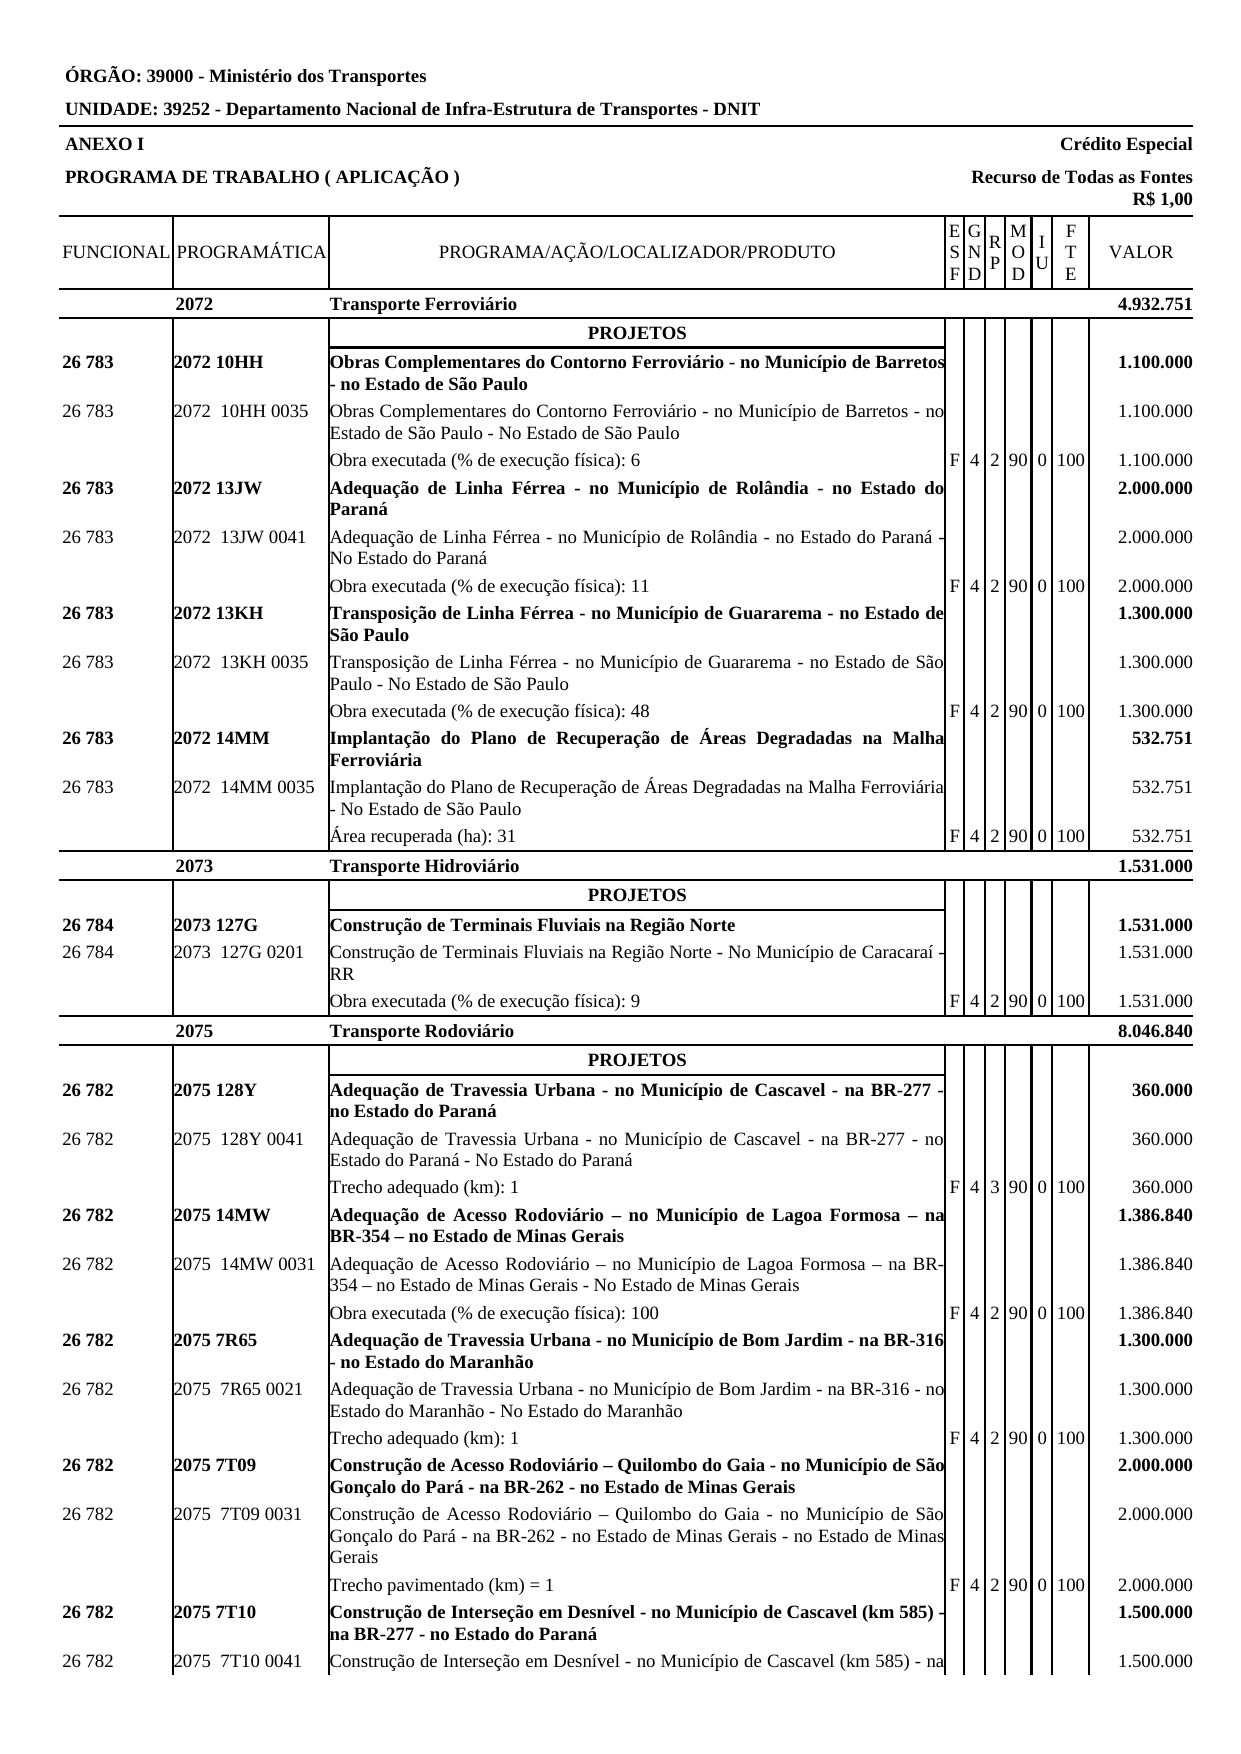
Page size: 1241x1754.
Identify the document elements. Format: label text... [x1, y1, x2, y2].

table_cell [946, 398, 963, 446]
table_cell 26 782 [59, 1375, 172, 1424]
table_cell 2 [986, 822, 1004, 850]
table_cell [986, 1375, 1004, 1424]
table_cell UNIDADE: 39252 - Departamento Nacional de Infra-Estrutura de Transportes - DNIT [59, 92, 945, 125]
table_cell [946, 523, 963, 572]
table_cell 4 [965, 1571, 984, 1598]
table_cell [1006, 1326, 1030, 1375]
table_cell 26 784 [59, 938, 172, 987]
table_cell 3 [986, 1174, 1004, 1201]
table_cell [174, 822, 328, 850]
table_cell [986, 474, 1004, 523]
table_cell [1033, 319, 1051, 346]
table_cell 2 [986, 446, 1004, 474]
table_cell 26 782 [59, 1451, 172, 1500]
table_cell [1053, 773, 1088, 822]
table_cell 100 [1053, 987, 1088, 1014]
table_cell [946, 724, 963, 773]
table_cell [1033, 1125, 1051, 1173]
table_cell Projetos [330, 319, 944, 346]
table_cell 100 [1053, 822, 1088, 850]
table_cell [986, 724, 1004, 773]
table_cell [946, 1046, 963, 1073]
table_cell VALOR [1090, 217, 1193, 287]
table_cell 0 [1033, 1299, 1051, 1326]
table_cell 2.000.000 [1090, 1451, 1193, 1500]
table_cell [945, 92, 1193, 125]
table_cell 100 [1053, 697, 1088, 724]
table_cell [946, 1451, 963, 1500]
table_cell [1033, 909, 1051, 938]
table_cell [1053, 1598, 1088, 1647]
table_cell Recurso de Todas as Fontes R$ 1,00 [945, 160, 1193, 215]
table_cell [946, 1250, 963, 1299]
table_cell 4.932.751 [1089, 290, 1193, 317]
table_cell [174, 1299, 328, 1326]
table_cell Adequação de Travessia Urbana - no Município de Cascavel - na BR-277 - no Estado do Paraná [330, 1076, 944, 1124]
table_cell [986, 523, 1004, 572]
table_cell 4 [965, 572, 984, 599]
table_cell [965, 1201, 984, 1250]
table_cell 1.300.000 [1090, 648, 1193, 697]
table_cell [59, 1174, 172, 1201]
table_cell [1053, 1201, 1088, 1250]
table_cell 4 [965, 822, 984, 850]
table_cell 1.386.840 [1090, 1250, 1193, 1299]
table_cell 90 [1006, 572, 1030, 599]
table_cell 2073 127G 0201 [174, 938, 328, 987]
table_cell Obras Complementares do Contorno Ferroviário - no Município de Barretos - no Estado de São Paulo - No Estado de São Paulo [330, 398, 944, 446]
table_cell [986, 1500, 1004, 1571]
table_cell [965, 909, 984, 938]
table_cell [1053, 1074, 1088, 1124]
table_cell 360.000 [1090, 1174, 1193, 1201]
table_cell [986, 1074, 1004, 1124]
table_cell 2072 [59, 290, 329, 317]
table_cell 100 [1053, 1424, 1088, 1451]
table_cell Projetos [330, 1046, 944, 1073]
table_cell 2072 10HH [174, 346, 328, 397]
table_cell [986, 938, 1004, 987]
table_cell 2 [986, 572, 1004, 599]
table_cell [986, 1598, 1004, 1647]
table_cell [1090, 1046, 1193, 1073]
table_cell 1.531.000 [1090, 909, 1193, 938]
table_cell [174, 1046, 328, 1073]
table_cell 1.300.000 [1090, 599, 1193, 648]
table_cell 1.300.000 [1090, 697, 1193, 724]
table_cell Adequação de Travessia Urbana - no Município de Cascavel - na BR-277 - no Estado do Paraná - No Estado do Paraná [330, 1125, 944, 1173]
table_cell PROGRAMA DE TRABALHO ( APLICAÇÃO ) [59, 160, 945, 215]
table_cell Trecho adequado (km): 1 [330, 1174, 944, 1201]
table_cell 26 782 [59, 1201, 172, 1250]
table_cell Transporte Rodoviário [329, 1017, 1089, 1044]
table_cell 1.300.000 [1090, 1375, 1193, 1424]
table_cell [986, 599, 1004, 648]
table_cell [1033, 1326, 1051, 1375]
table_cell [1053, 1326, 1088, 1375]
table_cell 2075 128Y 0041 [174, 1125, 328, 1173]
table_cell Obra executada (% de execução física): 11 [330, 572, 944, 599]
table_cell F T E [1053, 217, 1088, 287]
table_cell [1053, 1046, 1088, 1073]
table_cell [965, 881, 984, 909]
table_cell [174, 987, 328, 1014]
table_cell F [946, 1174, 963, 1201]
table_cell [965, 648, 984, 697]
table_cell [59, 1299, 172, 1326]
table_cell 0 [1033, 572, 1051, 599]
table_cell [1033, 1375, 1051, 1424]
table_cell 2075 7T09 0031 [174, 1500, 328, 1571]
table_cell [59, 1571, 172, 1598]
table_cell [59, 822, 172, 850]
table_cell Adequação de Acesso Rodoviário – no Município de Lagoa Formosa – na BR-354 – no Estado de Minas Gerais [330, 1201, 944, 1250]
table_cell F [946, 822, 963, 850]
table_cell 90 [1006, 1299, 1030, 1326]
table_cell [59, 446, 172, 474]
table_cell F [946, 1299, 963, 1326]
table_cell 2075 7T10 [174, 1598, 328, 1647]
table_cell 0 [1033, 446, 1051, 474]
table_cell [1053, 599, 1088, 648]
table_cell [1006, 346, 1030, 397]
table_cell 90 [1006, 1424, 1030, 1451]
table_cell [986, 1326, 1004, 1375]
table_cell 26 783 [59, 474, 172, 523]
table_cell [1006, 398, 1030, 446]
table_cell [1033, 599, 1051, 648]
table_cell 26 783 [59, 599, 172, 648]
table_cell Transporte Hidroviário [329, 852, 1089, 879]
table_cell 8.046.840 [1089, 1017, 1193, 1044]
table_cell 4 [965, 1299, 984, 1326]
table_cell [1033, 1074, 1051, 1124]
table_cell [946, 648, 963, 697]
table_cell 532.751 [1090, 822, 1193, 850]
table_cell [59, 1424, 172, 1451]
table_cell [1053, 1125, 1088, 1173]
table_cell [1006, 1451, 1030, 1500]
table_cell 1.100.000 [1090, 446, 1193, 474]
table_cell 1.386.840 [1090, 1299, 1193, 1326]
table_cell Adequação de Travessia Urbana - no Município de Bom Jardim - na BR-316 - no Estado do Maranhão - No Estado do Maranhão [330, 1375, 944, 1424]
table_cell [1006, 319, 1030, 346]
table_cell [986, 1201, 1004, 1250]
table_cell 90 [1006, 1571, 1030, 1598]
table_cell [1090, 881, 1193, 909]
table_cell [986, 1046, 1004, 1073]
table_cell [1006, 1375, 1030, 1424]
table_cell 2075 14MW 0031 [174, 1250, 328, 1299]
table_cell [1090, 319, 1193, 346]
table_cell F [946, 1424, 963, 1451]
table_cell Implantação do Plano de Recuperação de Áreas Degradadas na Malha Ferroviária - No Estado de São Paulo [330, 773, 944, 822]
table_cell [59, 881, 172, 909]
table_cell 2072 14MM [174, 724, 328, 773]
table_cell 1.300.000 [1090, 1424, 1193, 1451]
table_cell [946, 909, 963, 938]
table_cell 2.000.000 [1090, 523, 1193, 572]
table_cell 4 [965, 697, 984, 724]
table_cell [1006, 523, 1030, 572]
table_cell Construção de Terminais Fluviais na Região Norte [330, 911, 944, 938]
table_cell 100 [1053, 1174, 1088, 1201]
table_cell [986, 1125, 1004, 1173]
table_cell 2072 14MM 0035 [174, 773, 328, 822]
table_cell [1053, 909, 1088, 938]
table_cell 0 [1033, 822, 1051, 850]
table_cell 90 [1006, 987, 1030, 1014]
table_cell 100 [1053, 1299, 1088, 1326]
table_cell 360.000 [1090, 1125, 1193, 1173]
table_cell 2.000.000 [1090, 1500, 1193, 1571]
table_cell 2.000.000 [1090, 474, 1193, 523]
table_cell [946, 474, 963, 523]
table_cell [1033, 1598, 1051, 1647]
table_cell [1033, 938, 1051, 987]
table_cell [965, 319, 984, 346]
table_cell 2 [986, 987, 1004, 1014]
table_cell Adequação de Travessia Urbana - no Município de Bom Jardim - na BR-316 - no Estado do Maranhão [330, 1326, 944, 1375]
table_cell [59, 697, 172, 724]
table_cell 26 782 [59, 1326, 172, 1375]
table_cell [946, 1500, 963, 1571]
table_cell [1033, 1451, 1051, 1500]
table_cell 26 783 [59, 523, 172, 572]
table_cell [1006, 1201, 1030, 1250]
table_cell [1053, 1375, 1088, 1424]
table_cell 2075 7R65 [174, 1326, 328, 1375]
table_cell [1006, 773, 1030, 822]
table_cell [1053, 319, 1088, 346]
table_cell [986, 346, 1004, 397]
table_cell [1053, 938, 1088, 987]
table_cell [1033, 724, 1051, 773]
table_cell [1006, 1250, 1030, 1299]
table_cell 2 [986, 1424, 1004, 1451]
table_cell [174, 1571, 328, 1598]
table_cell [946, 346, 963, 397]
table_cell R P [986, 217, 1004, 287]
table_cell [946, 599, 963, 648]
table_cell 4 [965, 1174, 984, 1201]
table_cell [1053, 1647, 1088, 1675]
table_cell [1006, 599, 1030, 648]
table_cell 2073 127G [174, 909, 328, 938]
table_cell [1033, 1500, 1051, 1571]
table_cell [1006, 1500, 1030, 1571]
table_cell Obra executada (% de execução física): 6 [330, 446, 944, 474]
table_cell 2075 7T10 0041 [174, 1647, 328, 1675]
table_cell 1.100.000 [1090, 346, 1193, 397]
table_cell Transposição de Linha Férrea - no Município de Guararema - no Estado de São Paulo - No Estado de São Paulo [330, 648, 944, 697]
table_cell Obra executada (% de execução física): 48 [330, 697, 944, 724]
table_cell [1053, 1250, 1088, 1299]
table_cell Transposição de Linha Férrea - no Município de Guararema - no Estado de São Paulo [330, 599, 944, 648]
table_cell [1053, 648, 1088, 697]
table_cell [1033, 398, 1051, 446]
table_cell [986, 319, 1004, 346]
table_cell [946, 1375, 963, 1424]
table_cell [986, 881, 1004, 909]
table_cell [946, 938, 963, 987]
table_cell 0 [1033, 697, 1051, 724]
table_cell [965, 398, 984, 446]
table_cell [965, 474, 984, 523]
table_cell 1.500.000 [1090, 1598, 1193, 1647]
table_cell [986, 909, 1004, 938]
table_cell [174, 1174, 328, 1201]
table_cell E S F [946, 217, 963, 287]
table_cell [1053, 474, 1088, 523]
table_cell [1006, 648, 1030, 697]
table_cell Obras Complementares do Contorno Ferroviário - no Município de Barretos - no Estado de São Paulo [330, 349, 944, 397]
table_cell 2075 128Y [174, 1074, 328, 1124]
table_cell [965, 1500, 984, 1571]
table_cell F [946, 697, 963, 724]
table_cell [965, 724, 984, 773]
table_cell Construção de Interseção em Desnível - no Município de Cascavel (km 585) - na BR-277 - no Estado do Paraná [330, 1598, 944, 1647]
table_cell [965, 1375, 984, 1424]
table_header ÓRGÃO: 39000 - Ministério dos Transportes [59, 59, 1193, 92]
table_cell [174, 319, 328, 346]
table_cell 1.500.000 [1090, 1647, 1193, 1675]
table_cell Construção de Acesso Rodoviário – Quilombo do Gaia - no Município de São Gonçalo do Pará - na BR-262 - no Estado de Minas Gerais [330, 1451, 944, 1500]
table_cell 2 [986, 697, 1004, 724]
table_cell 26 782 [59, 1500, 172, 1571]
table_cell 1.531.000 [1090, 938, 1193, 987]
table_cell [174, 1424, 328, 1451]
table_cell [946, 1125, 963, 1173]
table_cell [986, 648, 1004, 697]
table_cell [965, 1250, 984, 1299]
table_cell 1.531.000 [1090, 987, 1193, 1014]
table_cell [965, 1074, 984, 1124]
table_cell Construção de Acesso Rodoviário – Quilombo do Gaia - no Município de São Gonçalo do Pará - na BR-262 - no Estado de Minas Gerais - no Estado de Minas Gerais [330, 1500, 944, 1571]
table_cell [1033, 1647, 1051, 1675]
table_cell [946, 1201, 963, 1250]
table_cell [1006, 1125, 1030, 1173]
table_cell [986, 398, 1004, 446]
table_cell [1033, 474, 1051, 523]
table_cell [1033, 523, 1051, 572]
table_cell [965, 773, 984, 822]
table_cell [1006, 881, 1030, 909]
table_cell PROGRAMÁTICA [174, 217, 328, 287]
table_cell [965, 346, 984, 397]
table_cell 26 783 [59, 398, 172, 446]
table_cell 532.751 [1090, 773, 1193, 822]
table_cell [1006, 1598, 1030, 1647]
table_cell 2.000.000 [1090, 572, 1193, 599]
table_cell [1006, 938, 1030, 987]
table_cell 100 [1053, 446, 1088, 474]
table_cell [965, 938, 984, 987]
table_cell I U [1033, 217, 1051, 287]
table_cell [965, 1326, 984, 1375]
table_cell [965, 1451, 984, 1500]
table_cell [946, 1598, 963, 1647]
table_cell [1033, 773, 1051, 822]
table_cell [1053, 346, 1088, 397]
table_cell F [946, 987, 963, 1014]
table_cell [174, 697, 328, 724]
table_cell 2075 7T09 [174, 1451, 328, 1500]
table_cell Construção de Terminais Fluviais na Região Norte - No Município de Caracaraí - RR [330, 938, 944, 987]
table_cell 2075 14MW [174, 1201, 328, 1250]
table_cell 26 783 [59, 724, 172, 773]
table_cell 26 782 [59, 1250, 172, 1299]
table_cell Área recuperada (ha): 31 [330, 822, 944, 850]
table_cell [965, 1647, 984, 1675]
table_cell 360.000 [1090, 1074, 1193, 1124]
table_cell 2075 7R65 0021 [174, 1375, 328, 1424]
table_cell 2072 13KH 0035 [174, 648, 328, 697]
table_cell 1.100.000 [1090, 398, 1193, 446]
table_cell Trecho adequado (km): 1 [330, 1424, 944, 1451]
table_cell 2075 [59, 1017, 329, 1044]
table_cell 4 [965, 987, 984, 1014]
table_cell Implantação do Plano de Recuperação de Áreas Degradadas na Malha Ferroviária [330, 724, 944, 773]
table_cell Adequação de Acesso Rodoviário – no Município de Lagoa Formosa – na BR-354 – no Estado de Minas Gerais - No Estado de Minas Gerais [330, 1250, 944, 1299]
table_cell PROGRAMA/AÇÃO/LOCALIZADOR/PRODUTO [330, 217, 944, 287]
table_cell 26 784 [59, 909, 172, 938]
table_cell 0 [1033, 987, 1051, 1014]
table_cell [1053, 1451, 1088, 1500]
table_cell 26 782 [59, 1598, 172, 1647]
table_cell [1053, 398, 1088, 446]
table_cell [965, 599, 984, 648]
table_cell M O D [1006, 217, 1030, 287]
table_cell F [946, 1571, 963, 1598]
table_cell [1006, 474, 1030, 523]
table_cell 1.531.000 [1089, 852, 1193, 879]
table_cell ANEXO I [59, 127, 945, 160]
table_cell [1053, 724, 1088, 773]
table_cell 2 [986, 1299, 1004, 1326]
table_cell 2072 10HH 0035 [174, 398, 328, 446]
table_cell [1033, 1201, 1051, 1250]
table_cell 4 [965, 446, 984, 474]
table_cell [965, 523, 984, 572]
table_cell 1.300.000 [1090, 1326, 1193, 1375]
table_cell [946, 881, 963, 909]
table_cell 0 [1033, 1174, 1051, 1201]
table_cell F [946, 572, 963, 599]
table_cell [1053, 523, 1088, 572]
table_cell 90 [1006, 1174, 1030, 1201]
table_cell [965, 1598, 984, 1647]
table_cell [59, 1046, 172, 1073]
table_cell [986, 1250, 1004, 1299]
table_cell [59, 319, 172, 346]
table_cell [1033, 881, 1051, 909]
table_cell [1033, 346, 1051, 397]
table_cell 4 [965, 1424, 984, 1451]
table_cell 0 [1033, 1571, 1051, 1598]
table_cell [59, 987, 172, 1014]
table_cell 2072 13JW 0041 [174, 523, 328, 572]
table_cell [1053, 1500, 1088, 1571]
table_cell [986, 1451, 1004, 1500]
table_cell 0 [1033, 1424, 1051, 1451]
table_cell [1033, 648, 1051, 697]
table_cell 90 [1006, 446, 1030, 474]
table_cell [986, 773, 1004, 822]
table_cell [965, 1046, 984, 1073]
table_cell 2 [986, 1571, 1004, 1598]
table_cell Construção de Interseção em Desnível - no Município de Cascavel (km 585) - na [330, 1647, 944, 1675]
table_cell 26 782 [59, 1074, 172, 1124]
table_cell [946, 319, 963, 346]
table_cell Projetos [330, 881, 944, 909]
table_cell [1033, 1250, 1051, 1299]
table_cell [1033, 1046, 1051, 1073]
table_cell [946, 1647, 963, 1675]
table_cell [59, 572, 172, 599]
table_cell [1006, 1647, 1030, 1675]
table_cell Obra executada (% de execução física): 100 [330, 1299, 944, 1326]
table_cell 90 [1006, 697, 1030, 724]
table_cell Adequação de Linha Férrea - no Município de Rolândia - no Estado do Paraná [330, 474, 944, 523]
table_cell [174, 572, 328, 599]
table_cell 26 782 [59, 1647, 172, 1675]
table_cell 100 [1053, 1571, 1088, 1598]
table_cell G N D [965, 217, 984, 287]
table_cell [174, 446, 328, 474]
table_cell 532.751 [1090, 724, 1193, 773]
table_cell 26 782 [59, 1125, 172, 1173]
table_cell 26 783 [59, 648, 172, 697]
table_cell [1006, 724, 1030, 773]
table_cell 2073 [59, 852, 329, 879]
table_cell [946, 1326, 963, 1375]
table_cell Obra executada (% de execução física): 9 [330, 987, 944, 1014]
table_cell 2.000.000 [1090, 1571, 1193, 1598]
table_cell Crédito Especial [945, 127, 1193, 160]
table_cell 2072 13KH [174, 599, 328, 648]
table_cell [986, 1647, 1004, 1675]
table_cell [1006, 909, 1030, 938]
table_cell Trecho pavimentado (km) = 1 [330, 1571, 944, 1598]
table_cell [946, 1074, 963, 1124]
table_cell Transporte Ferroviário [329, 290, 1089, 317]
table_cell [965, 1125, 984, 1173]
table_cell FUNCIONAL [59, 217, 172, 287]
table_cell F [946, 446, 963, 474]
table_cell Adequação de Linha Férrea - no Município de Rolândia - no Estado do Paraná - No Estado do Paraná [330, 523, 944, 572]
table_cell [1053, 881, 1088, 909]
table_cell 2072 13JW [174, 474, 328, 523]
table_cell 1.386.840 [1090, 1201, 1193, 1250]
table_cell [1006, 1046, 1030, 1073]
table_cell 100 [1053, 572, 1088, 599]
table_cell 90 [1006, 822, 1030, 850]
table_cell 26 783 [59, 346, 172, 397]
table_cell [946, 773, 963, 822]
table_cell [174, 881, 328, 909]
table_cell [1006, 1074, 1030, 1124]
table_cell 26 783 [59, 773, 172, 822]
